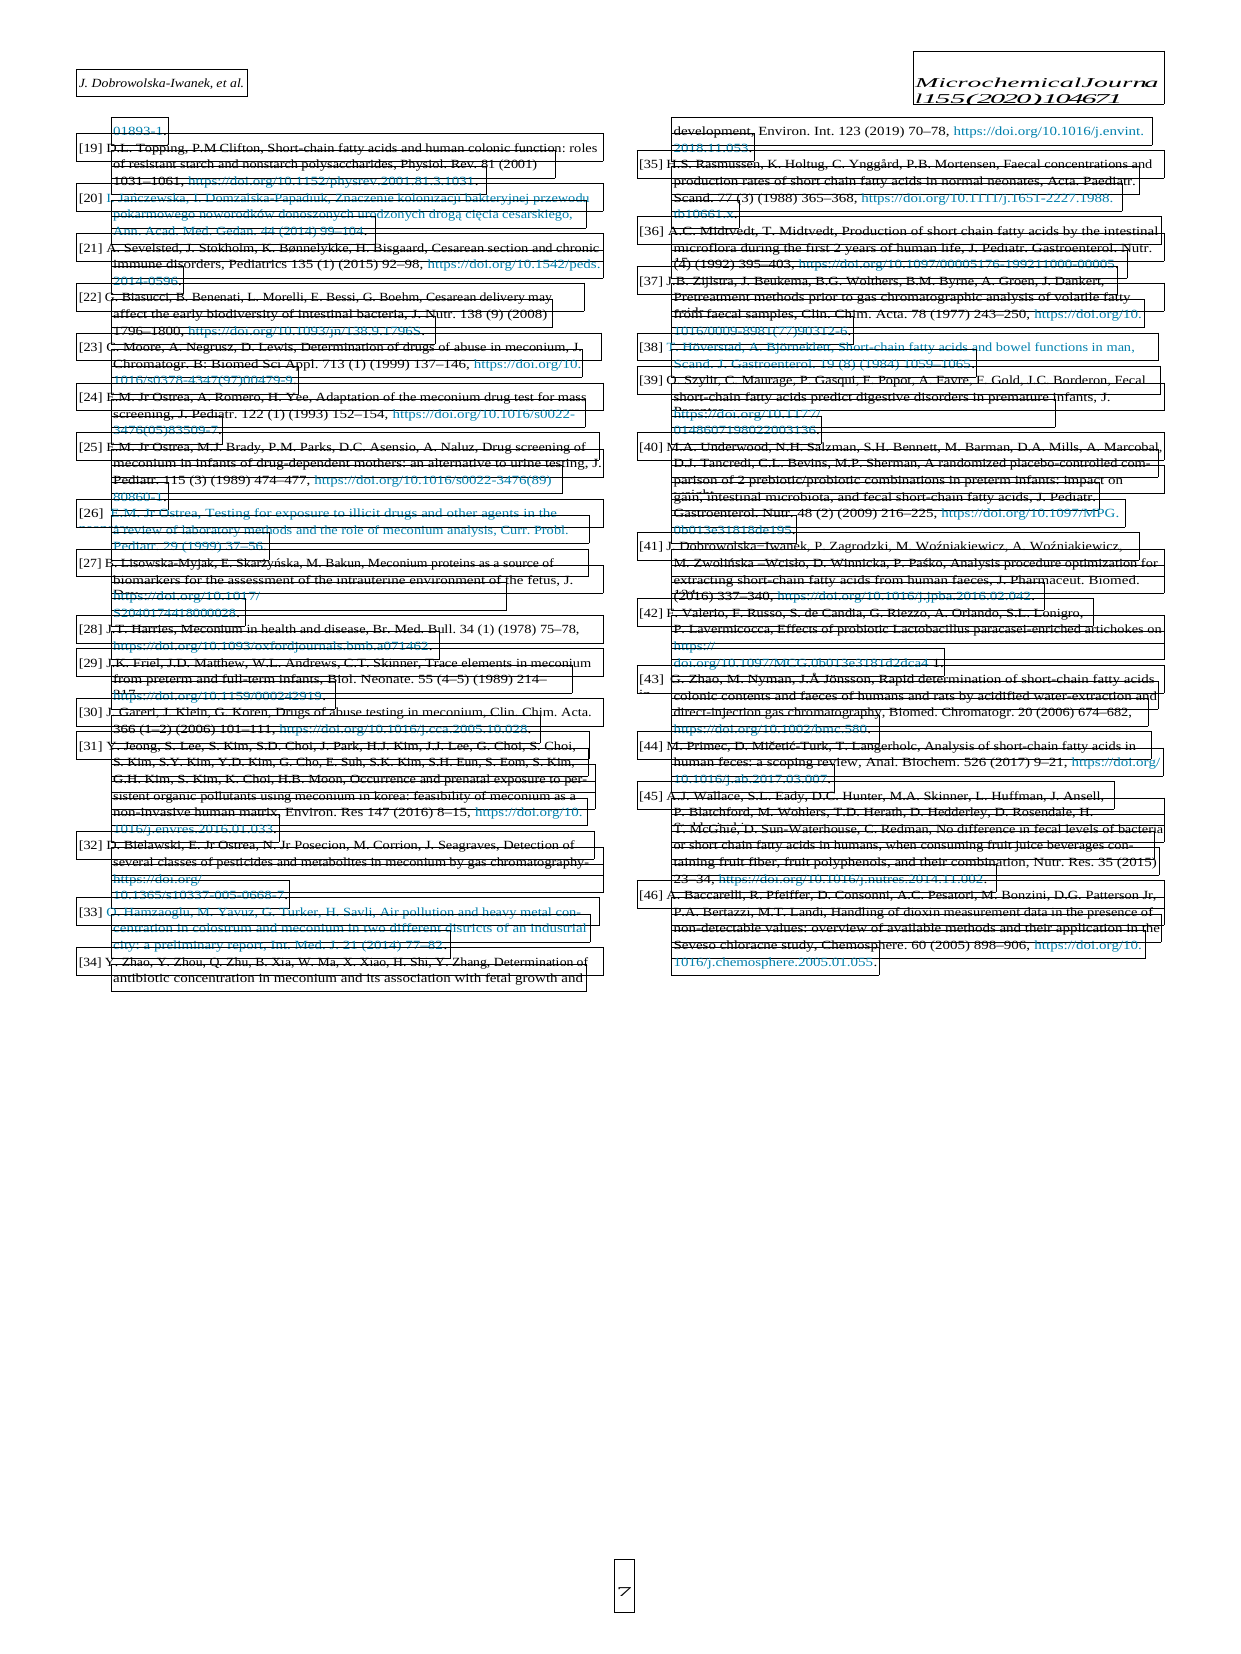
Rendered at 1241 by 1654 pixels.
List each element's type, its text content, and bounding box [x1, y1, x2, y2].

text [23] C. Moore, A. Negrusz, D. Lewis, Determination of drugs of abuse in meconium, J. [78, 340, 601, 354]
text extracting short-chain fatty acids from human faeces, J. Pharmaceut. Biomed. 124 [673, 583, 1044, 589]
picture [329, 478, 336, 487]
text direct-injection gas chromatography, Biomed. Chromatogr. 20 (2006) 674–682, [673, 705, 1148, 719]
text [673, 367, 976, 371]
picture [555, 212, 561, 221]
text [113, 765, 588, 769]
text microflora during the first 2 years of human life, J. Pediatr. Gastroenterol. Nutr. 15 [673, 251, 1127, 257]
text Scand. 77 (3) (1988) 365–368, https://doi.org/10.1111/j.1651-2227.1988. [673, 191, 1122, 205]
text sistent organic pollutants using meconium in korea: feasibility of meconium as a [113, 788, 594, 803]
text affect the early biodiversity of intestinal bacteria, J. Nutr. 138 (9) (2008) [113, 307, 552, 321]
picture [736, 960, 747, 966]
picture [459, 412, 469, 418]
picture [956, 511, 964, 520]
text [40] M.A. Underwood, N.H. Salzman, S.H. Bennett, M. Barman, D.A. Mills, A. Marcobal, [639, 439, 1164, 454]
picture [822, 727, 833, 731]
picture [953, 126, 959, 135]
text Ann. Acad. Med. Gedan. 44 (2014) 99–104. [113, 224, 375, 233]
picture [876, 196, 884, 205]
picture [458, 508, 464, 515]
text 3476(05)83509-7. [113, 423, 222, 432]
picture [1106, 345, 1116, 351]
picture [995, 342, 1000, 351]
picture [479, 528, 486, 534]
text extracting short-chain fatty acids from human faeces, J. Pharmaceut. Biomed. 124 [673, 572, 1164, 593]
text 10.1016/j.ab.2017.03.007. [673, 772, 834, 781]
text microflora during the first 2 years of human life, J. Pediatr. Gastroenterol. Nutr. 15 [673, 240, 1164, 261]
text [29] J.K. Friel, J.D. Matthew, W.L. Andrews, C.T. Skinner, Trace elements in meconium [78, 655, 603, 670]
text [31] Y. Jeong, S. Lee, S. Kim, S.D. Choi, J. Park, H.J. Kim, J.J. Lee, G. Choi, S. Choi, [78, 738, 589, 753]
text [35] H.S. Rasmussen, K. Holtug, C. Ynggård, P.B. Mortensen, Faecal concentrations and [639, 157, 1164, 172]
picture [1101, 312, 1111, 318]
text city: a preliminary report, Int. Med. J. 21 (2014) 77–82. [113, 938, 450, 947]
text [131, 699, 335, 703]
text immune disorders, Pediatrics 135 (1) (2015) 92–98, https://doi.org/10.1542/peds. [113, 257, 603, 271]
picture [371, 196, 382, 200]
text [113, 134, 168, 138]
picture [260, 229, 274, 233]
picture [281, 926, 292, 930]
text [149, 832, 279, 836]
text pokarmowego noworodków donoszonych urodzonych drogą cięcia cesarskiego, [113, 207, 586, 221]
text a review of laboratory methods and the role of meconium analysis, Curr. Probl. [113, 523, 589, 537]
text 23–34, https://doi.org/10.1016/j.nutres.2014.11.002. [673, 871, 996, 880]
text [113, 500, 168, 504]
text [36] A.C. Midtvedt, T. Midtvedt, Production of short chain fatty acids by the intestinal [639, 224, 1161, 238]
picture [569, 262, 575, 271]
text https://doi.org/10.1159/000242919. [113, 689, 335, 698]
text [43] G. Zhao, M. Nyman, J.Å Jönsson, Rapid determination of short-chain fatty acids in [639, 672, 1164, 693]
text [673, 848, 1154, 852]
text [113, 433, 222, 437]
text screening, J. Pediatr. 122 (1) (1993) 152–154, https://doi.org/10.1016/s0022- [113, 406, 585, 421]
picture [261, 511, 271, 515]
text 1016/0009-8981(77)90312-6. [673, 323, 853, 333]
text parison of 2 prebiotic/probiotic combinations in preterm infants: impact on weight [673, 473, 1164, 493]
picture [140, 910, 150, 914]
text P. Blatchford, M. Wohlers, T.D. Herath, D. Hedderley, D. Rosendale, H. Stoklosinski, [673, 815, 1164, 821]
text [45] A.J. Wallace, S.L. Eady, D.C. Hunter, M.A. Skinner, L. Huffman, J. Ansell, [639, 788, 1114, 803]
text [24] E.M. Jr Ostrea, A. Romero, H. Yee, Adaptation of the meconium drug test for mass [78, 390, 603, 404]
text 1031–1061, https://doi.org/10.1152/physrev.2001.81.3.1031. [113, 174, 486, 183]
text human feces: a scoping review, Anal. Biochem. 526 (2017) 9–21, https://doi.org/ [673, 755, 1163, 769]
picture [160, 926, 171, 930]
picture [346, 727, 356, 731]
picture [381, 478, 391, 484]
picture [761, 960, 768, 969]
picture [1105, 512, 1114, 517]
text [21] A. Sevelsted, J. Stokholm, K. Bønnelykke, H. Bisgaard, Cesarean section and chronic [78, 240, 603, 255]
picture [708, 345, 718, 349]
picture [517, 528, 527, 534]
text colonic contents and faeces of humans and rats by acidified water-extraction and [673, 689, 1158, 703]
text [691, 732, 879, 736]
text gain, intestinal microbiota, and fecal short-chain fatty acids, J. Pediatr. [673, 489, 1098, 499]
text [673, 666, 944, 670]
picture [471, 528, 478, 537]
text Pretreatment methods prior to gas chromatographic analysis of volatile fatty acids [673, 290, 1164, 311]
text production rates of short chain fatty acids in normal neonates, Acta. Paediatr. [673, 174, 1139, 188]
picture [456, 212, 461, 220]
text Chromatogr. B: Biomed Sci Appl. 713 (1) (1999) 137–146, https://doi.org/10. [113, 357, 582, 371]
text [20] I. Jańczewska, I. Domżalska-Papadiuk, Znaczenie kolonizacji bakteryjnej przewodu [78, 191, 603, 205]
text [113, 284, 182, 288]
text [27] B. Lisowska-Myjak, E. Skarżyńska, M. Bakun, Meconium proteins as a source of [78, 556, 588, 570]
picture [432, 528, 442, 534]
text 366 (1–2) (2006) 101–111, https://doi.org/10.1016/j.cca.2005.10.028. [113, 722, 540, 731]
picture [308, 910, 318, 914]
picture [1033, 127, 1041, 138]
picture [240, 926, 251, 930]
text P.A. Bertazzi, M.T. Landi, Handling of dioxin measurement data in the presence of [673, 904, 1164, 919]
text P. Lavermicocca, Effects of probiotic Lactobacillus paracasei-enriched artichokes on [673, 632, 1164, 637]
picture [1138, 760, 1148, 766]
text Pediatr. 29 (1999) 37–56. [113, 539, 269, 549]
text Pretreatment methods prior to gas chromatographic analysis of volatile fatty acids [673, 300, 1144, 307]
text several classes of pesticides and metabolites in meconium by gas chromatography- [113, 855, 603, 864]
text 10.1365/s10337-005-0668-7. [113, 888, 289, 897]
picture [1149, 760, 1155, 769]
text D.J. Tancredi, C.L. Bevins, M.P. Sherman, A randomized placebo-controlled com- [673, 466, 1158, 471]
text Enteral. Nutr. 22 (3) (1998) 136–141, https://doi.org/10.1177/ [673, 406, 1055, 427]
text [25] E.M. Jr Ostrea, M.J. Brady, P.M. Parks, D.C. Asensio, A. Naluz, Drug screening of [78, 439, 599, 454]
picture [1112, 943, 1118, 952]
text G.H. Kim, S. Kim, K. Choi, H.B. Moon, Occurrence and prenatal exposure to per- [113, 772, 595, 781]
text [32] D. Bielawski, E. Jr Ostrea, N. Jr Posecion, M. Corrion, J. Seagraves, Detection of [78, 838, 594, 852]
text [34] Y. Zhao, Y. Zhou, Q. Zhu, B. Xia, W. Ma, X. Xiao, H. Shi, Y. Zhang, Determination of [78, 954, 603, 969]
picture [476, 212, 481, 220]
text [673, 151, 754, 155]
text [38] T. Höverstad, A. Björneklett, Short-chain fatty acids and bowel functions in man, [639, 340, 1157, 354]
text [19] D.L. Topping, P.M Clifton, Short-chain fatty acids and human colonic function: roles [78, 141, 603, 155]
text biomarkers for the assessment of the intrauterine environment of the fetus, J. Dev. [113, 572, 603, 593]
text doi.org/10.1097/MCG.0b013e3181d2dca4 1. [673, 655, 944, 665]
text [26] E.M. Jr Ostrea, Testing for exposure to illicit drugs and other agents in the neonate: [112, 516, 589, 527]
picture [154, 943, 166, 947]
text Scand. J. Gastroenterol. 19 (8) (1984) 1059–1065. [673, 357, 976, 366]
text Pediatr. 115 (3) (1989) 474–477, https://doi.org/10.1016/s0022-3476(89) [113, 473, 562, 487]
text or short chain fatty acids in humans, when consuming fruit juice beverages con- [673, 838, 1154, 847]
text 0b013e31818de195. [673, 523, 796, 532]
text [41] J. Dobrowolska−Iwanek, P. Zagrodzki, M. Woźniakiewicz, A. Woźniakiewicz, [639, 539, 1139, 553]
text S2040174418000028. [113, 606, 245, 615]
text (4) (1992) 395–403, https://doi.org/10.1097/00005176-199211000-00005. [673, 257, 1127, 271]
picture [123, 528, 133, 532]
text P. Lavermicocca, Effects of probiotic Lactobacillus paracasei-enriched artichokes on [673, 622, 1164, 631]
picture [968, 129, 975, 138]
text biomarkers for the assessment of the intrauterine environment of the fetus, J. Dev. [113, 583, 506, 589]
text parison of 2 prebiotic/probiotic combinations in preterm infants: impact on weight [673, 483, 1099, 493]
text [113, 616, 245, 620]
text [673, 334, 853, 338]
picture [880, 342, 886, 349]
text T. McGhie, D. Sun-Waterhouse, C. Redman, No difference in fecal levels of bacteria [673, 821, 1164, 836]
picture [443, 262, 449, 271]
text [44] M. Primec, D. Mičetić-Turk, T. Langerholc, Analysis of short-chain fatty acids in [639, 738, 1151, 753]
text antibiotic concentration in meconium and its association with fetal growth and [113, 971, 586, 985]
text from preterm and full-term infants, Biol. Neonate. 55 (4–5) (1989) 214–217, [113, 672, 572, 693]
picture [483, 212, 491, 218]
picture [505, 262, 511, 271]
picture [222, 196, 232, 200]
text non-detectable values: overview of available methods and their application in the [673, 921, 1161, 936]
text 2014-0596. [113, 273, 182, 283]
text [26] E.M. Jr Ostrea, Testing for exposure to illicit drugs and other agents in the neonate: [78, 506, 603, 527]
text [113, 234, 375, 238]
text [39] O. Szylit, C. Maurage, P. Gasqui, F. Popot, A. Favre, F. Gold, J.C. Borderon, Fecal [639, 373, 1160, 387]
text short-chain fatty acids predict digestive disorders in premature infants, J. Parenter [673, 390, 1164, 410]
text short-chain fatty acids predict digestive disorders in premature infants, J. Parenter [673, 400, 1055, 406]
text [33] O. Hamzaoglu, M. Yavuz, G. Turker, H. Savli, Air pollution and heavy metal con- [78, 904, 599, 919]
text [42] F. Valerio, F. Russo, S. de Candia, G. Riezzo, A. Orlando, S.L. Lonigro, [639, 606, 1093, 620]
picture [403, 411, 414, 421]
text taining fruit fiber, fruit polyphenols, and their combination, Nutr. Res. 35 (2015) [673, 855, 1159, 869]
text [673, 217, 739, 221]
picture [422, 511, 433, 515]
text [43] G. Zhao, M. Nyman, J.Å Jönsson, Rapid determination of short-chain fatty acids in [672, 682, 1158, 693]
text from preterm and full-term infants, Biol. Neonate. 55 (4–5) (1989) 214–217, [113, 682, 335, 689]
picture [282, 511, 294, 515]
text S. Kim, S.Y. Kim, Y.D. Kim, G. Cho, E. Suh, S.K. Kim, S.H. Eun, S. Eom, S. Kim, [113, 755, 588, 764]
text constipated patients: a pilot study, J. Clin. Gastroenterol. 44 (2010) 49–53, https:// [673, 639, 1164, 659]
text [113, 898, 289, 902]
picture [494, 262, 504, 268]
picture [467, 212, 474, 218]
text P. Blatchford, M. Wohlers, T.D. Herath, D. Hedderley, D. Rosendale, H. Stoklosinski, [673, 805, 1164, 814]
picture [527, 212, 536, 218]
text development, Environ. Int. 123 (2019) 70–78, https://doi.org/10.1016/j.envint. [673, 124, 1152, 138]
text Gastroenterol. Nutr. 48 (2) (2009) 216–225, https://doi.org/10.1097/MPG. [673, 506, 1125, 520]
text Seveso chloracne study, Chemosphere. 60 (2005) 898–906, https://doi.org/10. [673, 938, 1145, 952]
text J. Dobrowolska-Iwanek, et al. [78, 76, 247, 90]
picture [1060, 344, 1067, 351]
text [28] J.T. Harries, Meconium in health and disease, Br. Med. Bull. 34 (1) (1978) 75–78, [78, 622, 603, 637]
text [673, 500, 1098, 504]
text [30] J. Gareri, J. Klein, G. Koren, Drugs of abuse testing in meconium, Clin. Chim. Acta. [78, 705, 603, 719]
picture [1112, 312, 1118, 321]
text 1016/j.chemosphere.2005.01.055. [673, 954, 879, 969]
picture [313, 644, 324, 648]
text of resistant starch and nonstarch polysaccharides, Physiol. Rev. 81 (2001) [113, 157, 555, 172]
text (2016) 337–340, https://doi.org/10.1016/j.jpba.2016.02.042. [673, 589, 1044, 598]
picture [392, 478, 398, 487]
picture [1101, 943, 1111, 949]
text [673, 533, 796, 537]
text https://doi.org/10.1093/oxfordjournals.bmb.a071462. [113, 639, 439, 648]
text non-invasive human matrix, Environ. Res 147 (2016) 8–15, https://doi.org/10. [113, 805, 587, 819]
text [37] J.B. Zijlstra, J. Beukema, B.G. Wolthers, B.M. Byrne, A. Groen, J. Dankert, [639, 273, 1117, 288]
picture [436, 212, 447, 218]
text tb10661.x. [673, 207, 739, 216]
picture [941, 195, 948, 205]
text D.J. Tancredi, C.L. Bevins, M.P. Sherman, A randomized placebo-controlled com- [673, 456, 1158, 465]
text 1796–1800, https://doi.org/10.1093/jn/138.9.1796S. [113, 323, 435, 333]
text [22] G. Biasucci, B. Benenati, L. Morelli, E. Bessi, G. Boehm, Cesarean delivery may [78, 290, 584, 304]
text Orig. Health Dis. 9 (3) (2018) 329–337, https://doi.org/10.1017/ [113, 589, 506, 610]
text meconium in infants of drug-dependent mothers: an alternative to urine testing, J. [113, 456, 603, 471]
text [46] A. Baccarelli, R. Pfeiffer, D. Consonni, A.C. Pesatori, M. Bonzini, D.G. Patterson Jr, [639, 888, 1164, 902]
picture [1050, 127, 1055, 135]
picture [1049, 943, 1056, 952]
text 01893-1. [113, 124, 168, 133]
text 1016/j.envres.2016.01.033. [113, 821, 279, 831]
text MicrochemicalJournal155(2020)104671 [915, 75, 1163, 104]
picture [1087, 760, 1093, 769]
picture [1021, 512, 1028, 520]
text 1016/s0378-4347(97)00479-9. [113, 373, 298, 383]
text 7 [616, 1583, 634, 1599]
picture [164, 611, 175, 615]
text 2018.11.053. [673, 141, 754, 150]
picture [481, 361, 494, 371]
text 80860-1. [113, 489, 168, 499]
picture [470, 412, 476, 421]
picture [205, 509, 214, 515]
picture [1049, 312, 1056, 321]
text https://doi.org/10.1002/bmc.580. [673, 722, 879, 731]
picture [681, 411, 690, 416]
text centration in colostrum and meconium in two different districts of an industrial [113, 921, 590, 936]
text [673, 433, 821, 437]
text mass spectrometry, Chromatographia 62 (11–12) (2005) 623–629, https://doi.org/ [113, 871, 603, 892]
text 0148607198022003136. [673, 423, 821, 432]
text M. Zwolińska –Wcisło, D. Winnicka, P. Paśko, Analysis procedure optimization for [673, 556, 1164, 565]
text from faecal samples, Clin. Chim. Acta. 78 (1977) 243–250, https://doi.org/10. [673, 307, 1144, 321]
